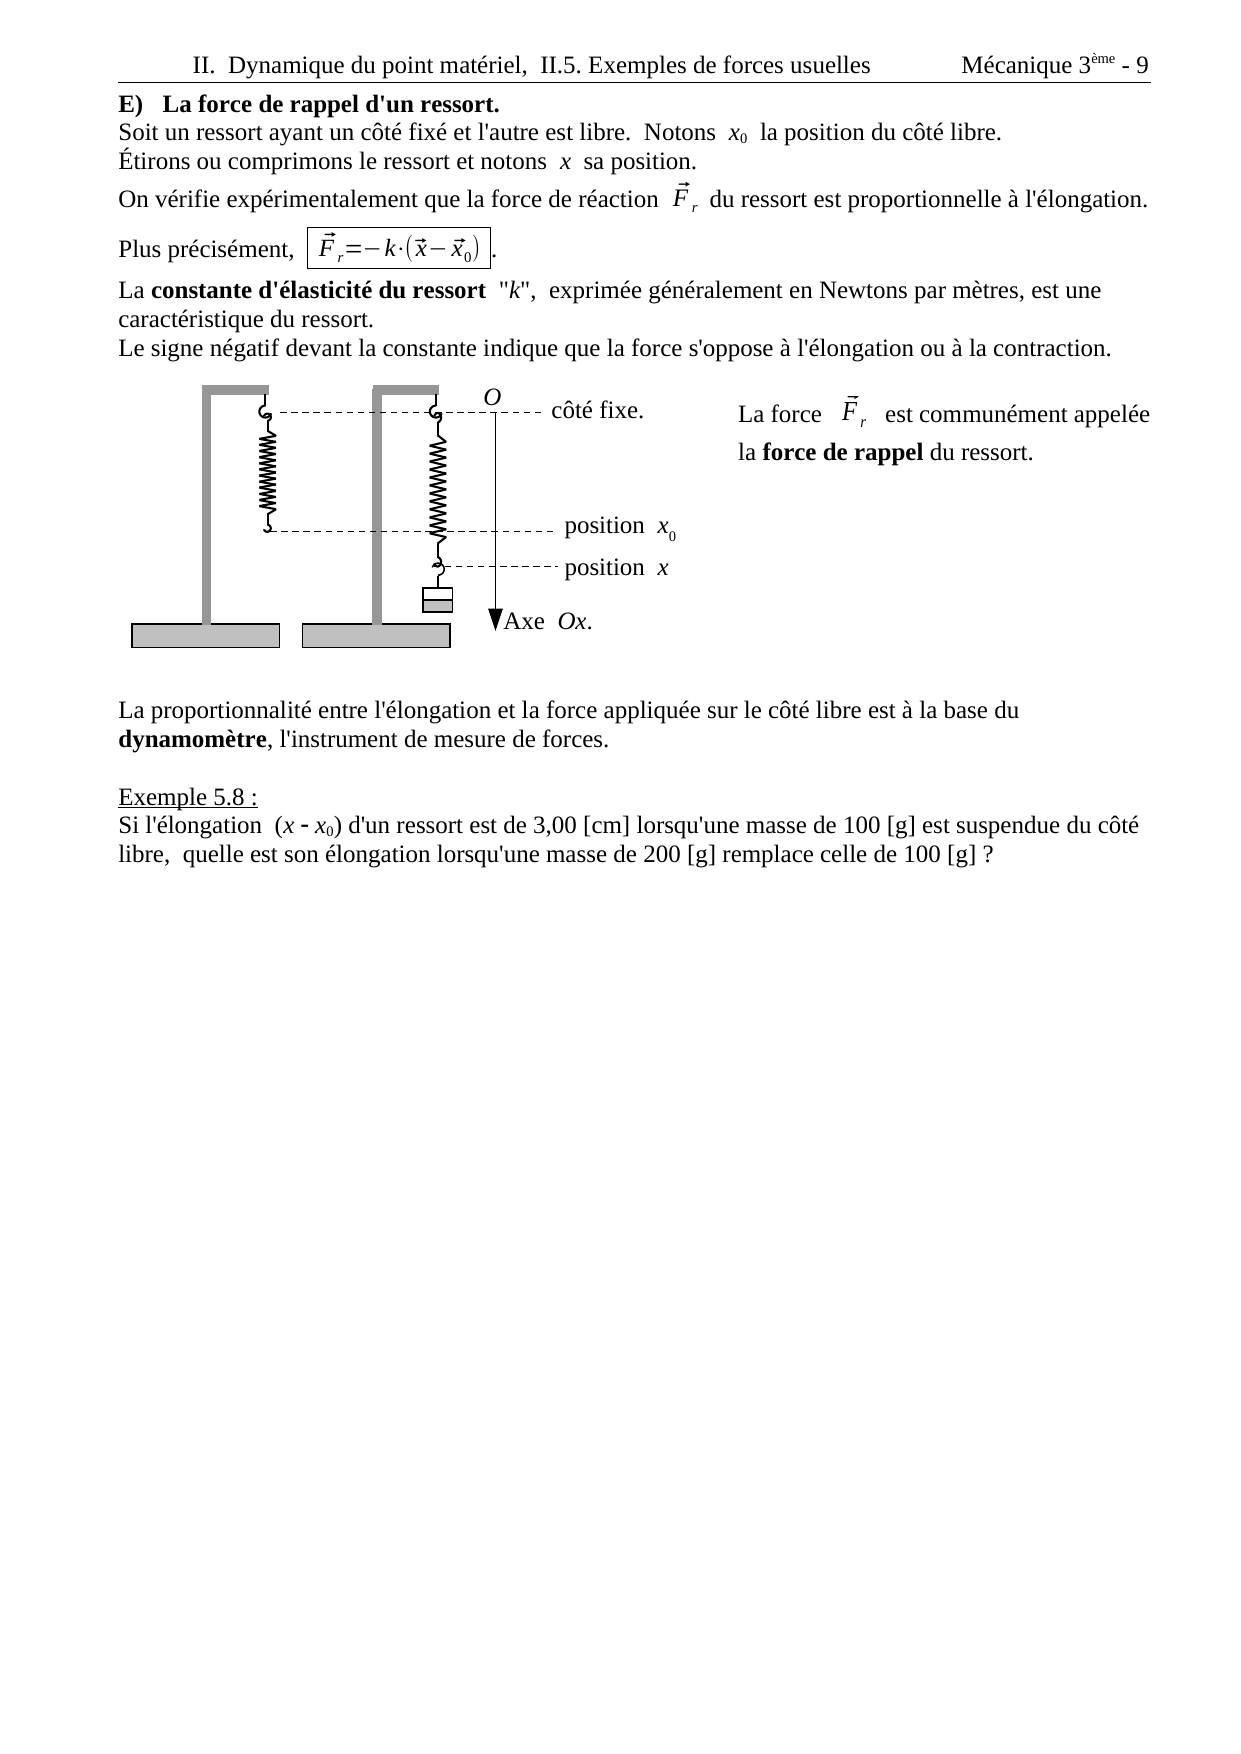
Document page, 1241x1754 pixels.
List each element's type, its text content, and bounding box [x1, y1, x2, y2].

text Plus précisément, . [118, 221, 1151, 276]
text La force est communément appelée la force de rappel du ressort. [738, 391, 1151, 466]
text Le signe négatif devant la constante indique que la force s'oppose à l'élongation ou à la contraction. [118, 333, 1151, 362]
text Étirons ou comprimons le ressort et notons x sa position. [118, 146, 1151, 175]
text La constante d'élasticité du ressort "k", exprimée généralement en Newtons par mètres, est une caractéristique du ressort. [118, 276, 1151, 333]
text On vérifie expérimentalement que la force de réaction du ressort est proportionnelle à l'élongation. [118, 175, 1151, 221]
text E) La force de rappel d'un ressort. [118, 89, 1151, 117]
text Si l'élongation (x  x0) d'un ressort est de 3,00 [cm] lorsqu'une masse de 100 [g] est suspendue du côté libre, quelle est son élongation lorsqu'une masse de 200 [g] remplace celle de 100 [g] ? [118, 811, 1151, 868]
text Exemple 5.8 : [118, 782, 1151, 811]
text Soit un ressort ayant un côté fixé et l'autre est libre. Notons x0 la position du côté libre. [118, 117, 1151, 146]
text La proportionnalité entre l'élongation et la force appliquée sur le côté libre est à la base du dynamomètre, l'instrument de mesure de forces. [118, 696, 1151, 753]
